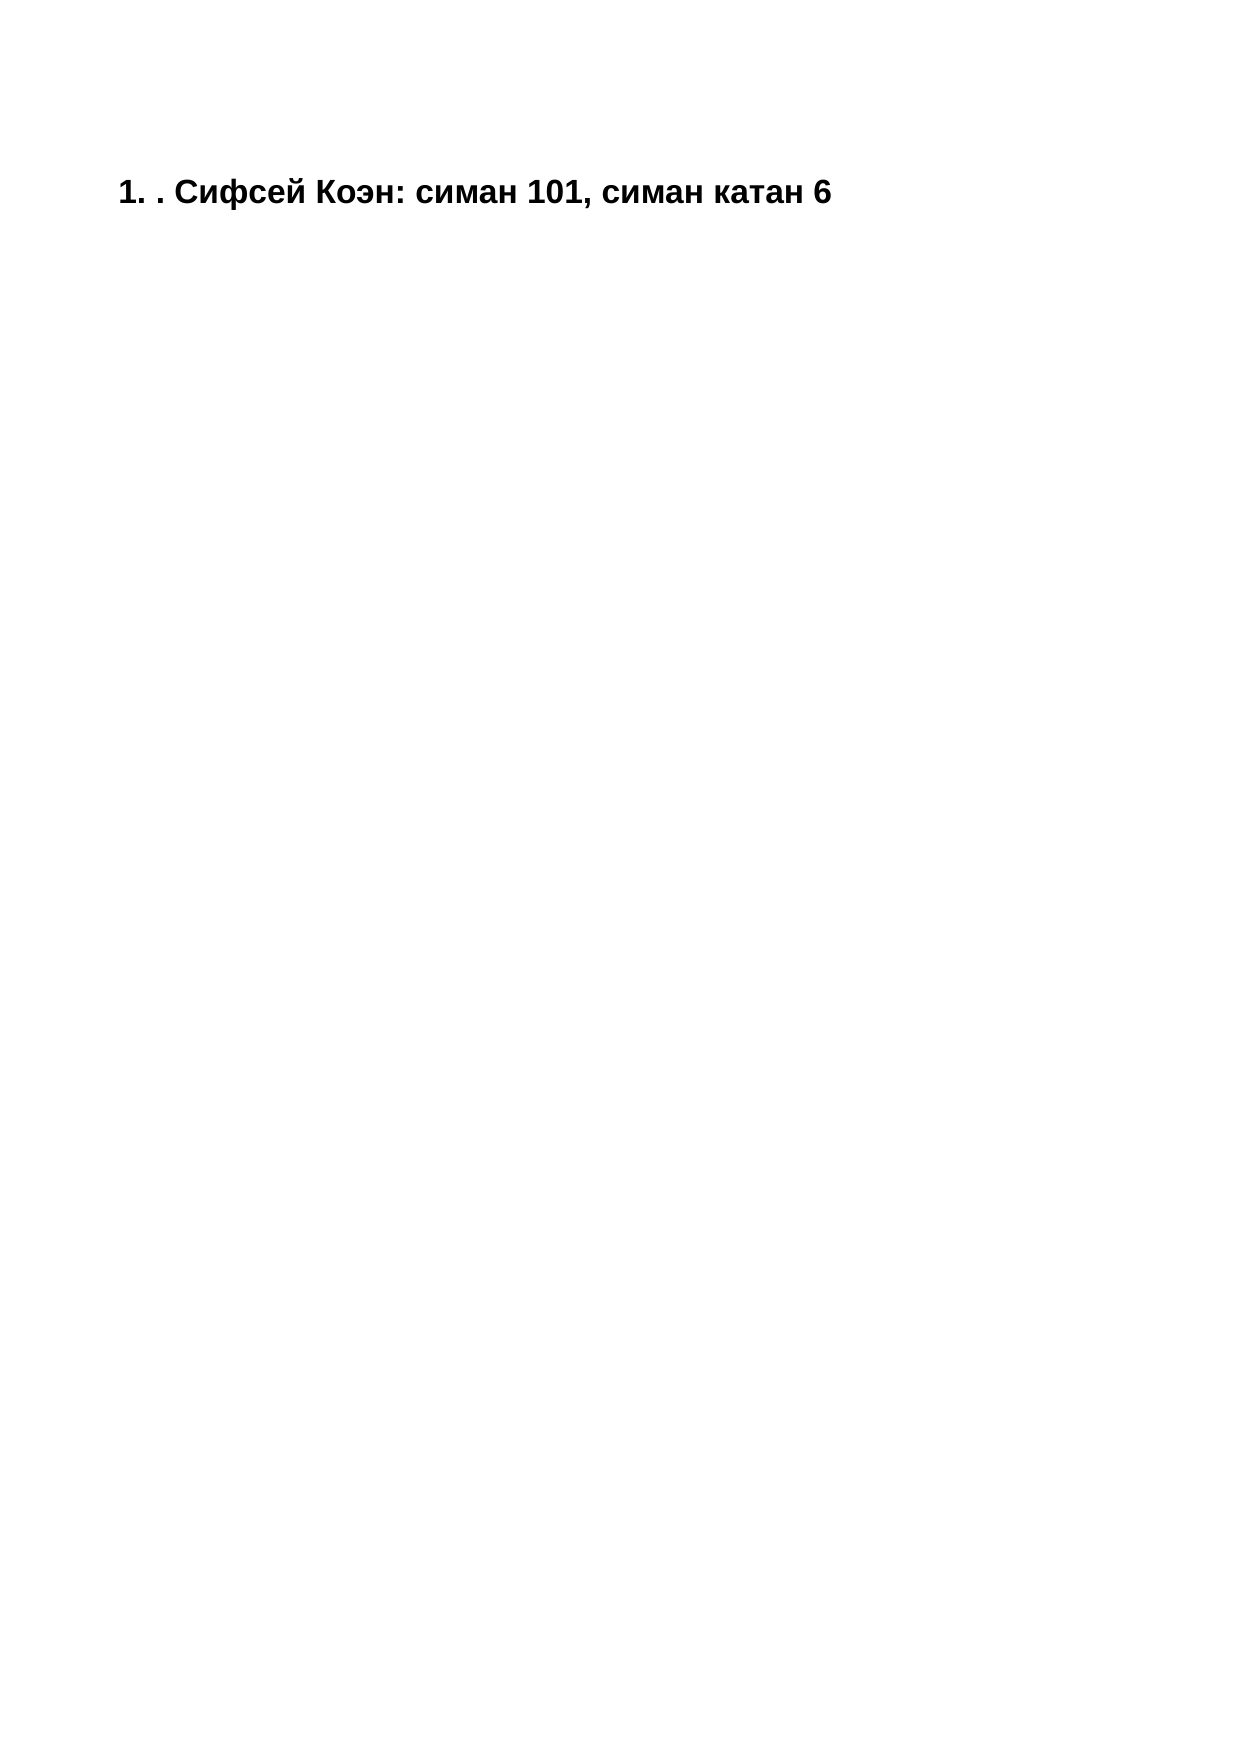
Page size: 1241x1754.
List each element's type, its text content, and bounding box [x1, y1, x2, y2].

subtitle . Сифсей Коэн: симан 101, симан катан 6 [118, 147, 1122, 176]
